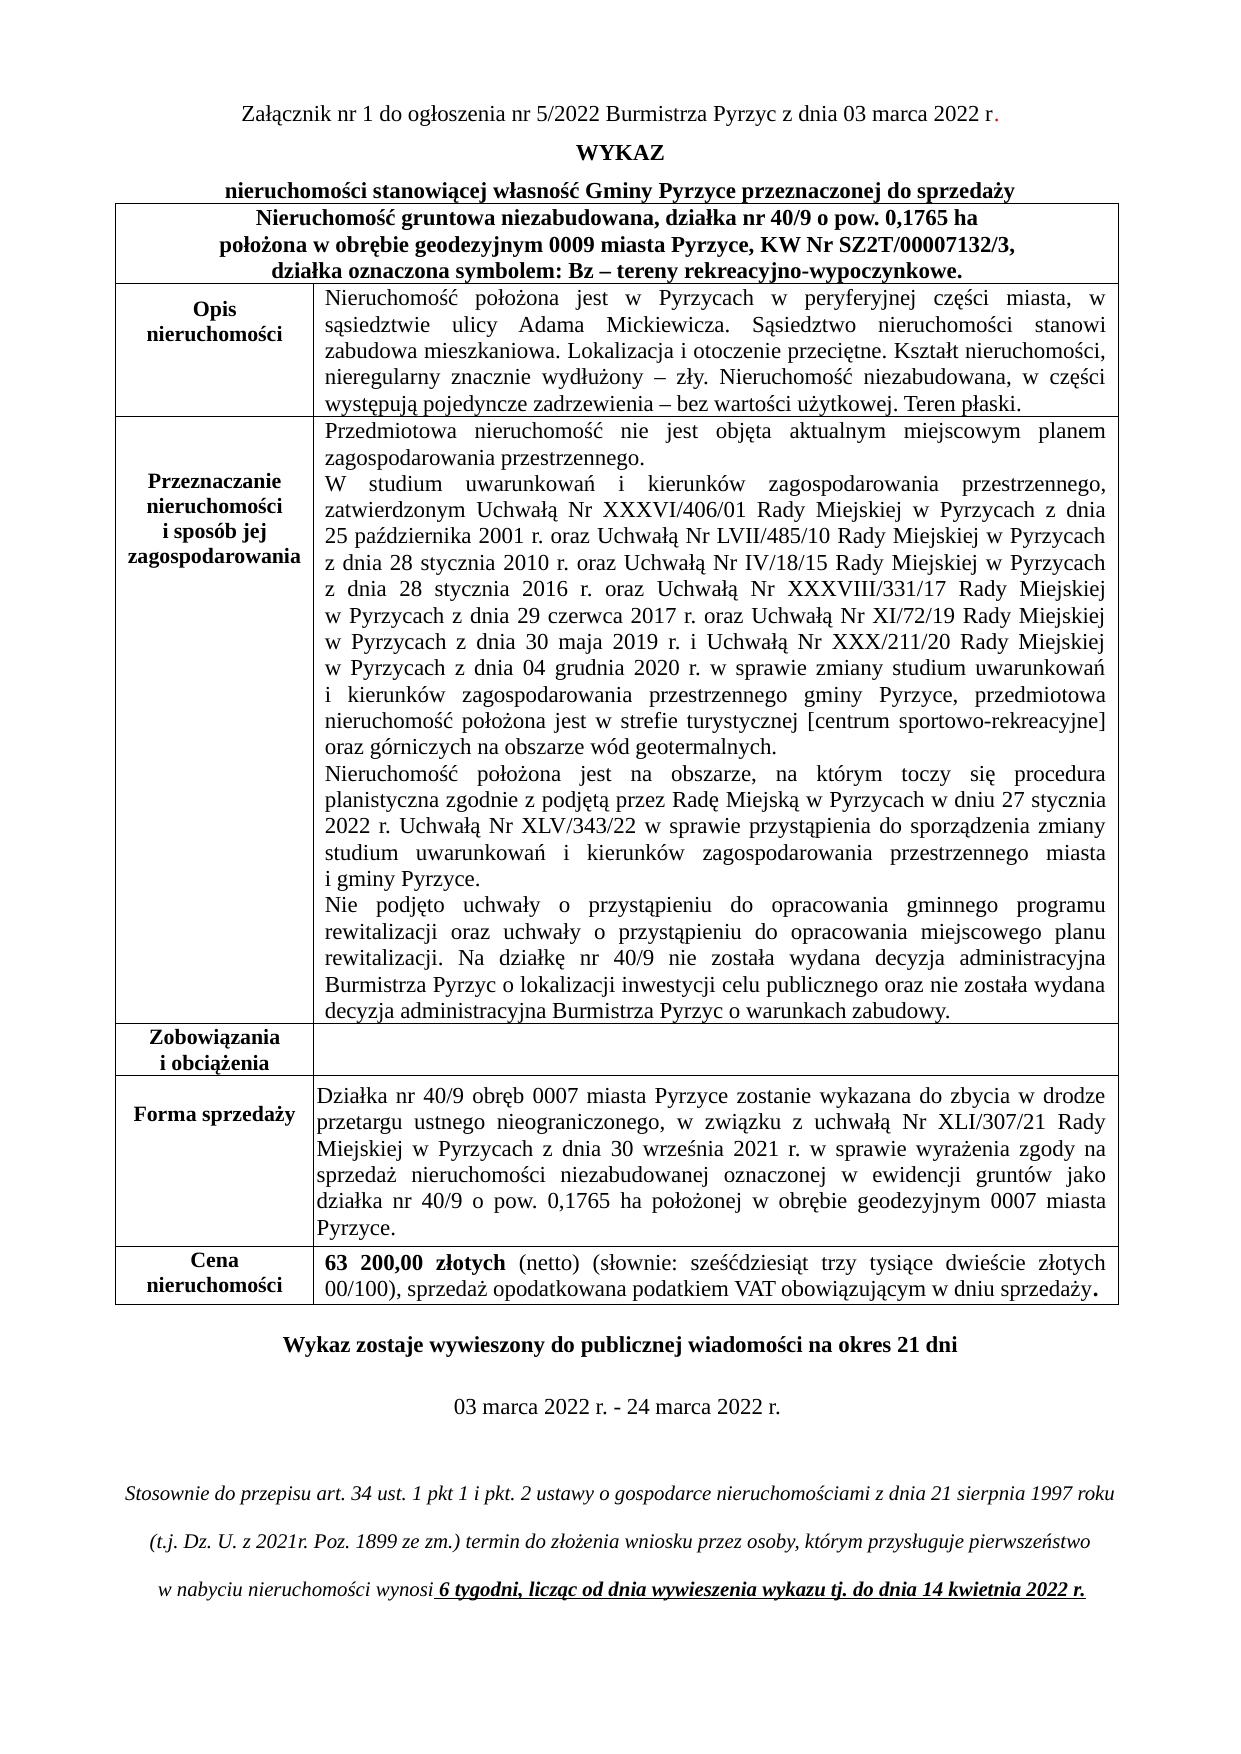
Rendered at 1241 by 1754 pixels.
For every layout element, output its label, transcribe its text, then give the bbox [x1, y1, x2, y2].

text Załącznik nr 1 do ogłoszenia nr 5/2022 Burmistrza Pyrzyc z dnia 03 marca 2022 r. [118, 100, 1122, 127]
table_cell Przeznaczanie nieruchomości i sposób jej zagospodarowania [116, 417, 313, 1023]
table_cell Opis nieruchomości [116, 284, 313, 416]
table_cell Nieruchomość położona jest w Pyrzycach w peryferyjnej części miasta, w sąsiedztwie ulicy Adama Mickiewicza. Sąsiedztwo nieruchomości stanowi zabudowa mieszkaniowa. Lokalizacja i otoczenie przeciętne. Kształt nieruchomości, nieregularny znacznie wydłużony – zły. Nieruchomość niezabudowana, w części występują pojedyncze zadrzewienia – bez wartości użytkowej. Teren płaski. [314, 284, 1118, 416]
table_cell [314, 1024, 1118, 1075]
table_cell Forma sprzedaży [116, 1076, 313, 1246]
table_cell Działka nr 40/9 obręb 0007 miasta Pyrzyce zostanie wykazana do zbycia w drodze przetargu ustnego nieograniczonego, w związku z uchwałą Nr XLI/307/21 Rady Miejskiej w Pyrzycach z dnia 30 września 2021 r. w sprawie wyrażenia zgody na sprzedaż nieruchomości niezabudowanej oznaczonej w ewidencji gruntów jako działka nr 40/9 o pow. 0,1765 ha położonej w obrębie geodezyjnym 0007 miasta Pyrzyce. [314, 1076, 1118, 1246]
table_cell Zobowiązania i obciążenia [116, 1024, 313, 1075]
text WYKAZ [118, 139, 1122, 165]
text nieruchomości stanowiącej własność Gminy Pyrzyce przeznaczonej do sprzedaży [118, 177, 1122, 203]
table_cell Przedmiotowa nieruchomość nie jest objęta aktualnym miejscowym planem zagospodarowania przestrzennego. W studium uwarunkowań i kierunków zagospodarowania przestrzennego, zatwierdzonym Uchwałą Nr XXXVI/406/01 Rady Miejskiej w Pyrzycach z dnia 25 października 2001 r. oraz Uchwałą Nr LVII/485/10 Rady Miejskiej w Pyrzycach z dnia 28 stycznia 2010 r. oraz Uchwałą Nr IV/18/15 Rady Miejskiej w Pyrzycach z dnia 28 stycznia 2016 r. oraz Uchwałą Nr XXXVIII/331/17 Rady Miejskiej w Pyrzycach z dnia 29 czerwca 2017 r. oraz Uchwałą Nr XI/72/19 Rady Miejskiej w Pyrzycach z dnia 30 maja 2019 r. i Uchwałą Nr XXX/211/20 Rady Miejskiej w Pyrzycach z dnia 04 grudnia 2020 r. w sprawie zmiany studium uwarunkowań i kierunków zagospodarowania przestrzennego gminy Pyrzyce, przedmiotowa nieruchomość położona jest w strefie turystycznej [centrum sportowo-rekreacyjne] oraz górniczych na obszarze wód geotermalnych. Nieruchomość położona jest na obszarze, na którym toczy się procedura planistyczna zgodnie z podjętą przez Radę Miejską w Pyrzycach w dniu 27 stycznia 2022 r. Uchwałą Nr XLV/343/22 w sprawie przystąpienia do sporządzenia zmiany studium uwarunkowań i kierunków zagospodarowania przestrzennego miasta i gminy Pyrzyce. Nie podjęto uchwały o przystąpieniu do opracowania gminnego programu rewitalizacji oraz uchwały o przystąpieniu do opracowania miejscowego planu rewitalizacji. Na działkę nr 40/9 nie została wydana decyzja administracyjna Burmistrza Pyrzyc o lokalizacji inwestycji celu publicznego oraz nie została wydana decyzja administracyjna Burmistrza Pyrzyc o warunkach zabudowy. [314, 417, 1118, 1023]
text 03 marca 2022 r. - 24 marca 2022 r. [118, 1393, 1122, 1419]
table_header Nieruchomość gruntowa niezabudowana, działka nr 40/9 o pow. 0,1765 ha położona w obrębie geodezyjnym 0009 miasta Pyrzyce, KW Nr SZ2T/00007132/3, działka oznaczona symbolem: Bz – tereny rekreacyjno-wypoczynkowe. [116, 204, 1118, 283]
text Wykaz zostaje wywieszony do publicznej wiadomości na okres 21 dni [118, 1331, 1122, 1357]
text Stosownie do przepisu art. 34 ust. 1 pkt 1 i pkt. 2 ustawy o gospodarce nieruchomościami z dnia 21 sierpnia 1997 roku (t.j. Dz. U. z 2021r. Poz. 1899 ze zm.) termin do złożenia wniosku przez osoby, którym przysługuje pierwszeństwo w nabyciu nieruchomości wynosi 6 tygodni, licząc od dnia wywieszenia wykazu tj. do dnia 14 kwietnia 2022 r. [118, 1481, 1122, 1601]
table_cell 63 200,00 złotych (netto) (słownie: sześćdziesiąt trzy tysiące dwieście złotych 00/100), sprzedaż opodatkowana podatkiem VAT obowiązującym w dniu sprzedaży. [314, 1247, 1118, 1303]
table_cell Cena nieruchomości [116, 1247, 313, 1303]
